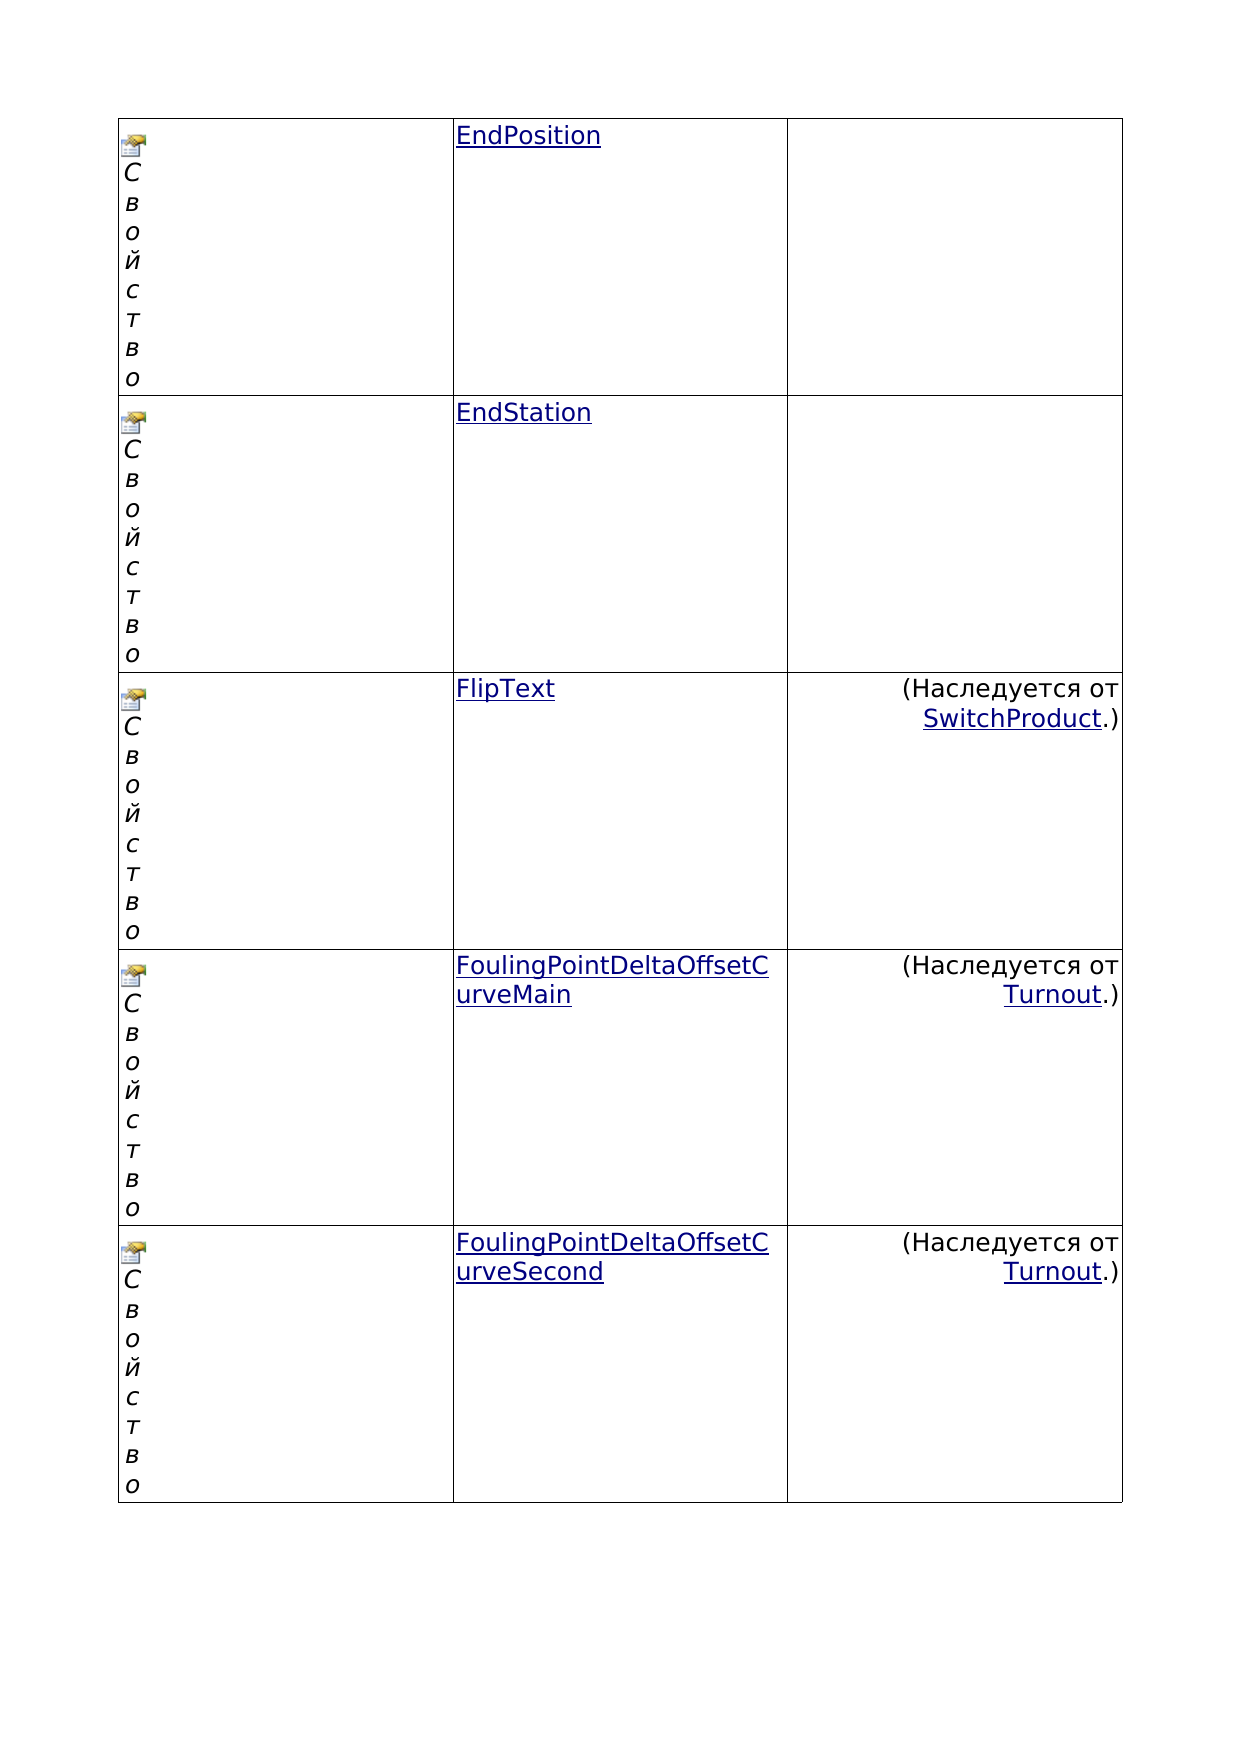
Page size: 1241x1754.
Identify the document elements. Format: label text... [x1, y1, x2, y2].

table_cell [119, 119, 453, 395]
table_cell (Наследуется от Turnout.) [788, 950, 1122, 1225]
table_cell EndStation [454, 396, 787, 672]
table_cell (Наследуется от SwitchProduct.) [788, 673, 1122, 948]
picture [121, 687, 147, 713]
picture [121, 410, 147, 436]
table_cell [119, 673, 453, 948]
picture [121, 1240, 147, 1266]
picture [121, 133, 147, 159]
table_cell EndPosition [454, 119, 787, 395]
table_cell FoulingPointDeltaOffsetCurveSecond [454, 1226, 787, 1502]
table_cell [788, 119, 1122, 395]
table_cell FoulingPointDeltaOffsetCurveMain [454, 950, 787, 1225]
table_cell FlipText [454, 673, 787, 948]
table_cell [119, 396, 453, 672]
table_cell [119, 950, 453, 1225]
table_cell [788, 396, 1122, 672]
table_cell (Наследуется от Turnout.) [788, 1226, 1122, 1502]
picture [121, 963, 147, 989]
table_cell [119, 1226, 453, 1502]
